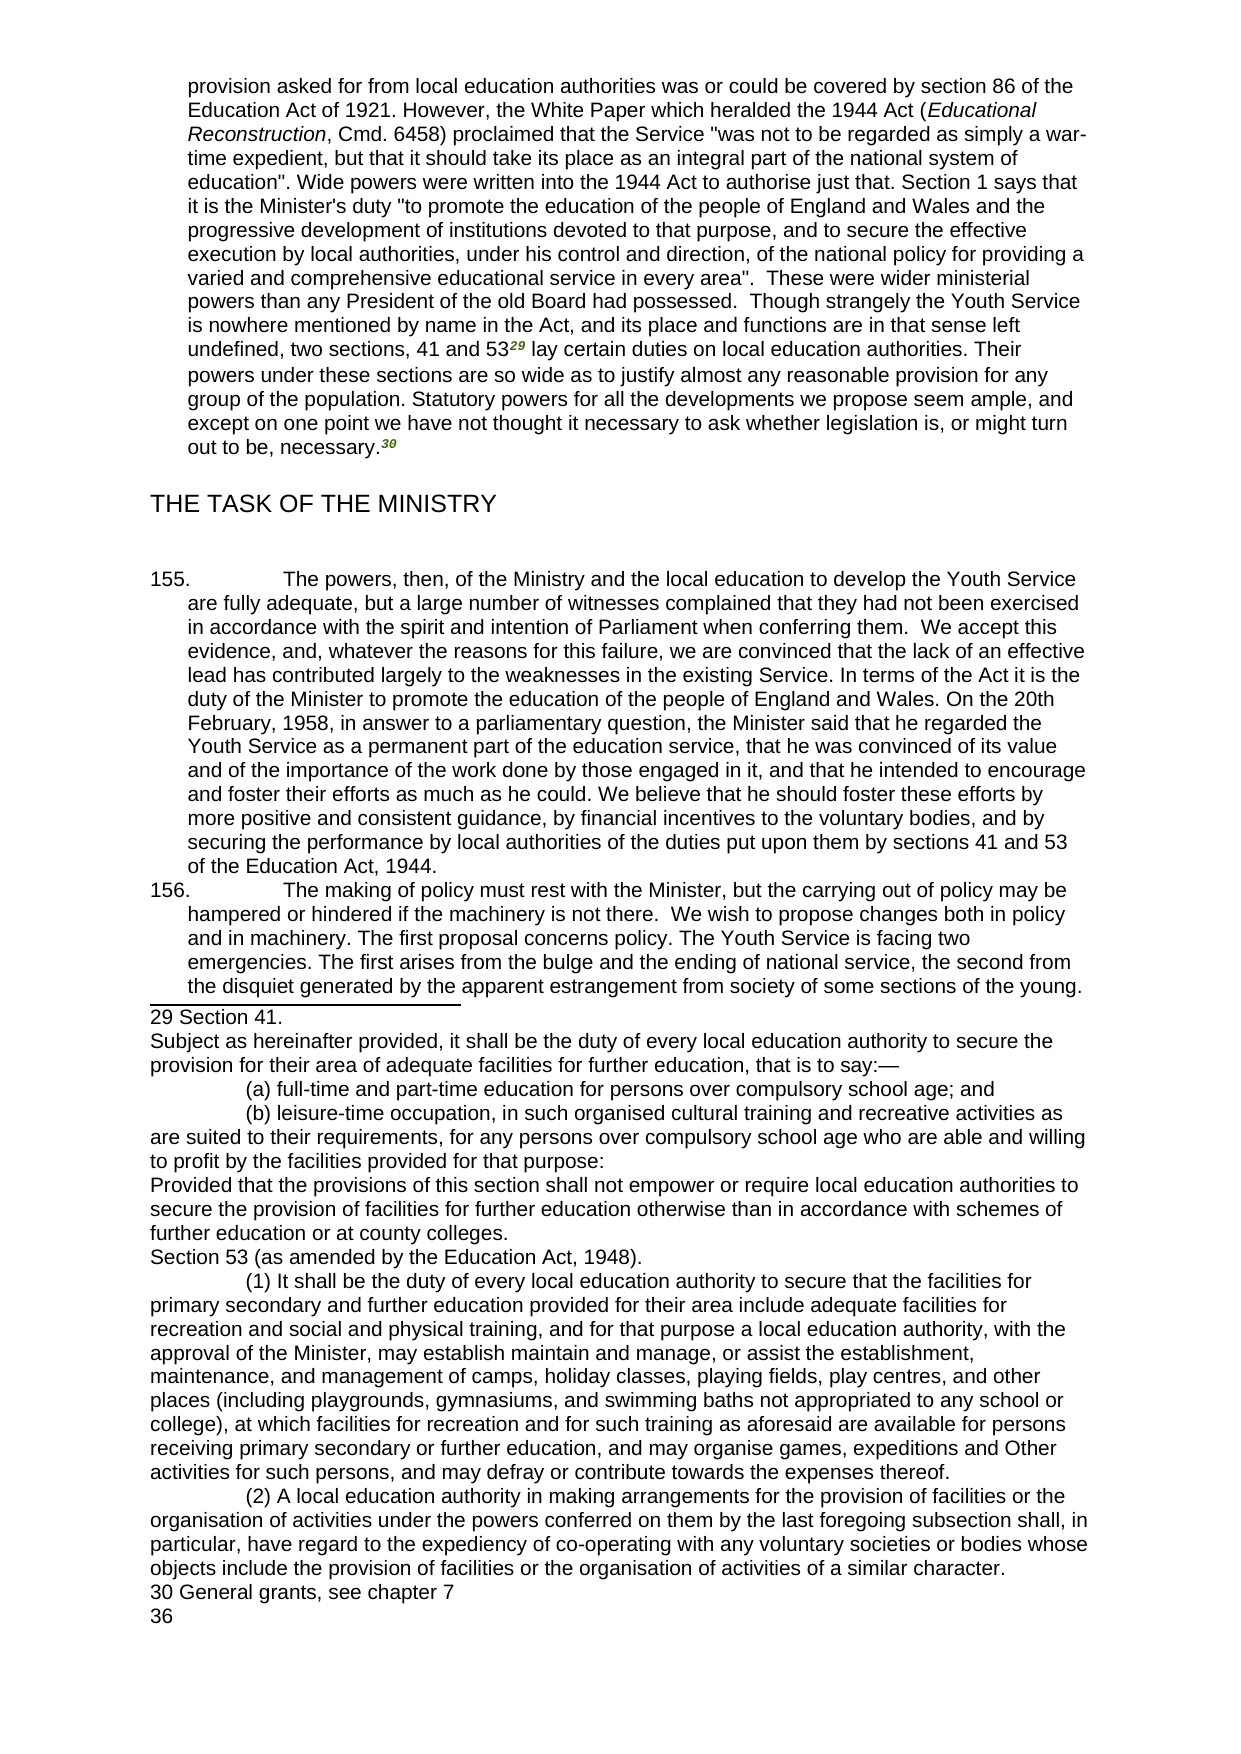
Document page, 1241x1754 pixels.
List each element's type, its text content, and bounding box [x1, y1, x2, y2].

list (b) leisure-time occupation, in such organised cultural training and recreative activities as are suited to their requirements, for any persons over compulsory school age who are able and willing to profit by the facilities provided for that purpose: [150, 1101, 1090, 1173]
list The making of policy must rest with the Minister, but the carrying out of policy may be hampered or hindered if the machinery is not there. We wish to propose changes both in policy and in machinery. The first proposal concerns policy. The Youth Service is facing two emergencies. The first arises from the bulge and the ending of national service, the second from the disquiet generated by the apparent estrangement from society of some sections of the young. [150, 878, 1090, 998]
list (a) full-time and part-time education for persons over compulsory school age; and [150, 1077, 1090, 1101]
list Section 41. [150, 1005, 1090, 1029]
list Provided that the provisions of this section shall not empower or require local education authorities to secure the provision of facilities for further education otherwise than in accordance with schemes of further education or at county colleges. [150, 1173, 1090, 1244]
list General grants, see chapter 7 [150, 1580, 1090, 1604]
list The powers, then, of the Ministry and the local education to develop the Youth Service are fully adequate, but a large number of witnesses complained that they had not been exercised in accordance with the spirit and intention of Parliament when conferring them. We accept this evidence, and, whatever the reasons for this failure, we are convinced that the lack of an effective lead has contributed largely to the weaknesses in the existing Service. In terms of the Act it is the duty of the Minister to promote the education of the people of England and Wales. On the 20th February, 1958, in answer to a parliamentary question, the Minister said that he regarded the Youth Service as a permanent part of the education service, that he was convinced of its value and of the importance of the work done by those engaged in it, and that he intended to encourage and foster their efforts as much as he could. We believe that he should foster these efforts by more positive and consistent guidance, by financial incentives to the voluntary bodies, and by securing the performance by local authorities of the duties put upon them by sections 41 and 53 of the Education Act, 1944. [150, 567, 1090, 878]
list (1) It shall be the duty of every local education authority to secure that the facilities for primary secondary and further education provided for their area include adequate facilities for recreation and social and physical training, and for that purpose a local education authority, with the approval of the Minister, may establish maintain and manage, or assist the establishment, maintenance, and management of camps, holiday classes, playing fields, play centres, and other places (including playgrounds, gymnasiums, and swimming baths not appropriated to any school or college), at which facilities for recreation and for such training as aforesaid are available for persons receiving primary secondary or further education, and may organise games, expeditions and Other activities for such persons, and may defray or contribute towards the expenses thereof. [150, 1268, 1090, 1484]
list (2) A local education authority in making arrangements for the provision of facilities or the organisation of activities under the powers conferred on them by the last foregoing subsection shall, in particular, have regard to the expediency of co-operating with any voluntary societies or bodies whose objects include the provision of facilities or the organisation of activities of a similar character. [150, 1484, 1090, 1580]
list Subject as hereinafter provided, it shall be the duty of every local education authority to secure the provision for their area of adequate facilities for further education, that is to say:— [150, 1029, 1090, 1077]
subtitle THE TASK OF THE MINISTRY [150, 489, 1090, 518]
list Section 53 (as amended by the Education Act, 1948). [150, 1244, 1090, 1268]
list provision asked for from local education authorities was or could be covered by section 86 of the Education Act of 1921. However, the White Paper which heralded the 1944 Act (Educational Reconstruction, Cmd. 6458) proclaimed that the Service "was not to be regarded as simply a war-time expedient, but that it should take its place as an integral part of the national system of education". Wide powers were written into the 1944 Act to authorise just that. Section 1 says that it is the Minister's duty "to promote the education of the people of England and Wales and the progressive development of institutions devoted to that purpose, and to secure the effective execution by local authorities, under his control and direction, of the national policy for providing a varied and comprehensive educational service in every area". These were wider ministerial powers than any President of the old Board had possessed. Though strangely the Youth Service is nowhere mentioned by name in the Act, and its place and functions are in that sense left undefined, two sections, 41 and 53 lay certain duties on local education authorities. Their powers under these sections are so wide as to justify almost any reasonable provision for any group of the population. Statutory powers for all the developments we propose seem ample, and except on one point we have not thought it necessary to ask whether legislation is, or might turn out to be, necessary. [150, 74, 1090, 461]
